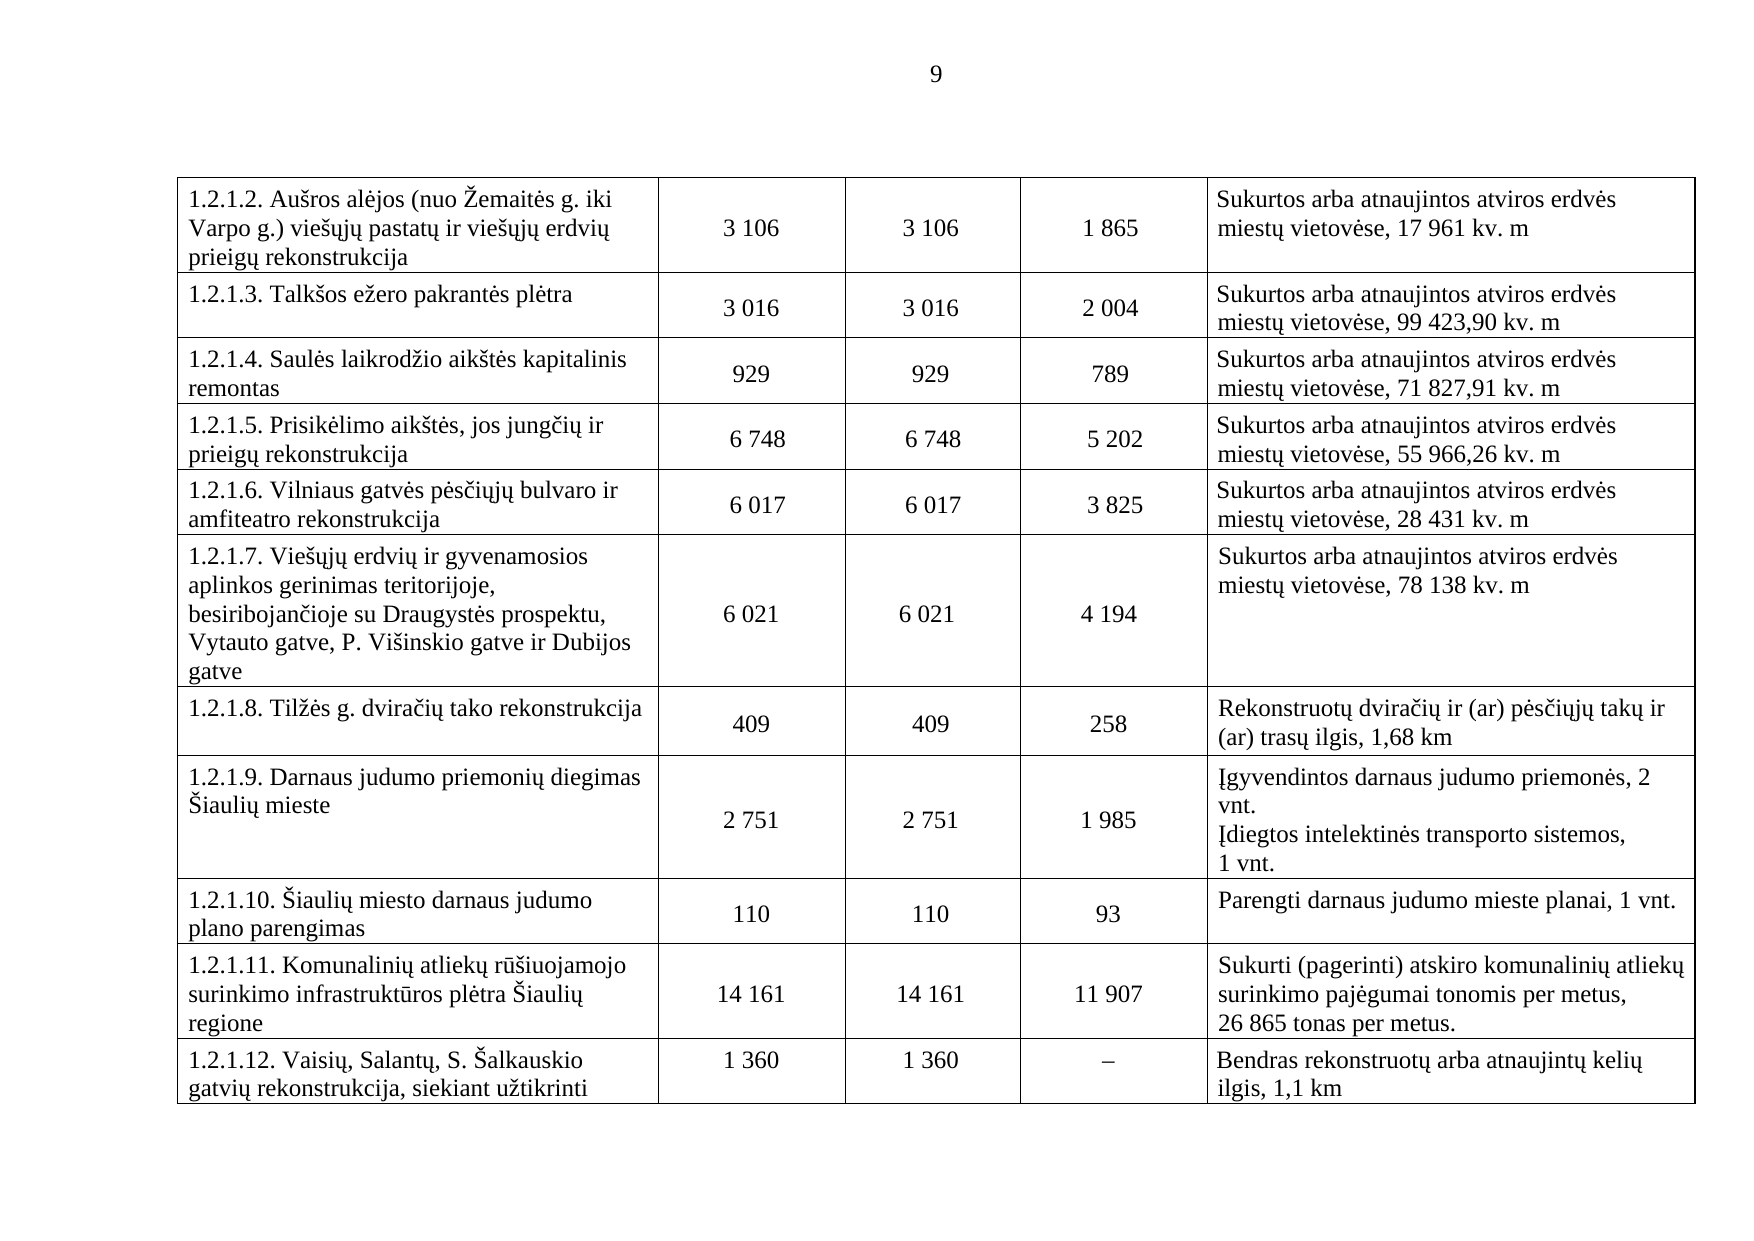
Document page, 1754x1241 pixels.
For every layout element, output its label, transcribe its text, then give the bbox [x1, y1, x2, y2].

table_cell 2 751 [659, 756, 845, 878]
table_cell 3 016 [659, 273, 845, 337]
table_cell 1.2.1.7. Viešųjų erdvių ir gyvenamosios aplinkos gerinimas teritorijoje, besiribojančioje su Draugystės prospektu, Vytauto gatve, P. Višinskio gatve ir Dubijos gatve [178, 535, 658, 686]
table_cell Sukurtos arba atnaujintos atviros erdvės miestų vietovėse, 28 431 kv. m [1208, 470, 1694, 534]
table_cell 409 [659, 687, 845, 754]
table_cell 1.2.1.2. Aušros alėjos (nuo Žemaitės g. iki Varpo g.) viešųjų pastatų ir viešųjų erdvių prieigų rekonstrukcija [178, 178, 658, 272]
table_cell 14 161 [659, 944, 845, 1038]
table_cell 929 [846, 338, 1020, 403]
table_cell 258 [1021, 687, 1207, 754]
table_cell Rekonstruotų dviračių ir (ar) pėsčiųjų takų ir (ar) trasų ilgis, 1,68 km [1208, 687, 1694, 754]
table_cell Bendras rekonstruotų arba atnaujintų kelių ilgis, 1,1 km [1208, 1039, 1694, 1103]
table_cell Sukurtos arba atnaujintos atviros erdvės miestų vietovėse, 99 423,90 kv. m [1208, 273, 1694, 337]
table_cell 6 021 [846, 535, 1020, 686]
table_cell 789 [1021, 338, 1207, 403]
table_cell 11 907 [1021, 944, 1207, 1038]
table_cell 6 748 [846, 404, 1020, 468]
table_cell 2 751 [846, 756, 1020, 878]
table_cell 3 016 [846, 273, 1020, 337]
table_cell 1.2.1.10. Šiaulių miesto darnaus judumo plano parengimas [178, 879, 658, 943]
table_cell 6 021 [659, 535, 845, 686]
table_cell 93 [1021, 879, 1207, 943]
table_cell 1.2.1.6. Vilniaus gatvės pėsčiųjų bulvaro ir amfiteatro rekonstrukcija [178, 470, 658, 534]
table_cell 6 017 [659, 470, 845, 534]
table_cell 6 017 [846, 470, 1020, 534]
table_cell 1.2.1.11. Komunalinių atliekų rūšiuojamojo surinkimo infrastruktūros plėtra Šiaulių regione [178, 944, 658, 1038]
table_cell 3 106 [846, 178, 1020, 272]
table_cell Parengti darnaus judumo mieste planai, 1 vnt. [1208, 879, 1694, 943]
table_cell 110 [846, 879, 1020, 943]
table_cell 2 004 [1021, 273, 1207, 337]
table_cell 1.2.1.5. Prisikėlimo aikštės, jos jungčių ir prieigų rekonstrukcija [178, 404, 658, 468]
table_cell 1 360 [659, 1039, 845, 1103]
table_cell 14 161 [846, 944, 1020, 1038]
table_cell Sukurti (pagerinti) atskiro komunalinių atliekų surinkimo pajėgumai tonomis per metus, 26 865 tonas per metus. [1208, 944, 1694, 1038]
table_cell 6 748 [659, 404, 845, 468]
table_cell 5 202 [1021, 404, 1207, 468]
table_cell 1.2.1.8. Tilžės g. dviračių tako rekonstrukcija [178, 687, 658, 754]
table_cell 110 [659, 879, 845, 943]
table_cell Sukurtos arba atnaujintos atviros erdvės miestų vietovėse, 71 827,91 kv. m [1208, 338, 1694, 403]
table_cell 4 194 [1021, 535, 1207, 686]
table_cell 1.2.1.3. Talkšos ežero pakrantės plėtra [178, 273, 658, 337]
table_cell 409 [846, 687, 1020, 754]
table_cell Sukurtos arba atnaujintos atviros erdvės miestų vietovėse, 55 966,26 kv. m [1208, 404, 1694, 468]
table_cell Sukurtos arba atnaujintos atviros erdvės miestų vietovėse, 78 138 kv. m [1208, 535, 1694, 686]
table_cell 1 985 [1021, 756, 1207, 878]
table_cell – [1021, 1039, 1207, 1103]
table_cell 1 865 [1021, 178, 1207, 272]
table_cell 1.2.1.12. Vaisių, Salantų, S. Šalkauskio gatvių rekonstrukcija, siekiant užtikrinti [178, 1039, 658, 1103]
table_cell Sukurtos arba atnaujintos atviros erdvės miestų vietovėse, 17 961 kv. m [1208, 178, 1694, 272]
table_cell 929 [659, 338, 845, 403]
table_cell 1.2.1.9. Darnaus judumo priemonių diegimas Šiaulių mieste [178, 756, 658, 878]
table_cell 3 106 [659, 178, 845, 272]
table_cell 3 825 [1021, 470, 1207, 534]
table_cell 1.2.1.4. Saulės laikrodžio aikštės kapitalinis remontas [178, 338, 658, 403]
table_cell 1 360 [846, 1039, 1020, 1103]
table_cell Įgyvendintos darnaus judumo priemonės, 2 vnt. Įdiegtos intelektinės transporto sistemos, 1 vnt. [1208, 756, 1694, 878]
